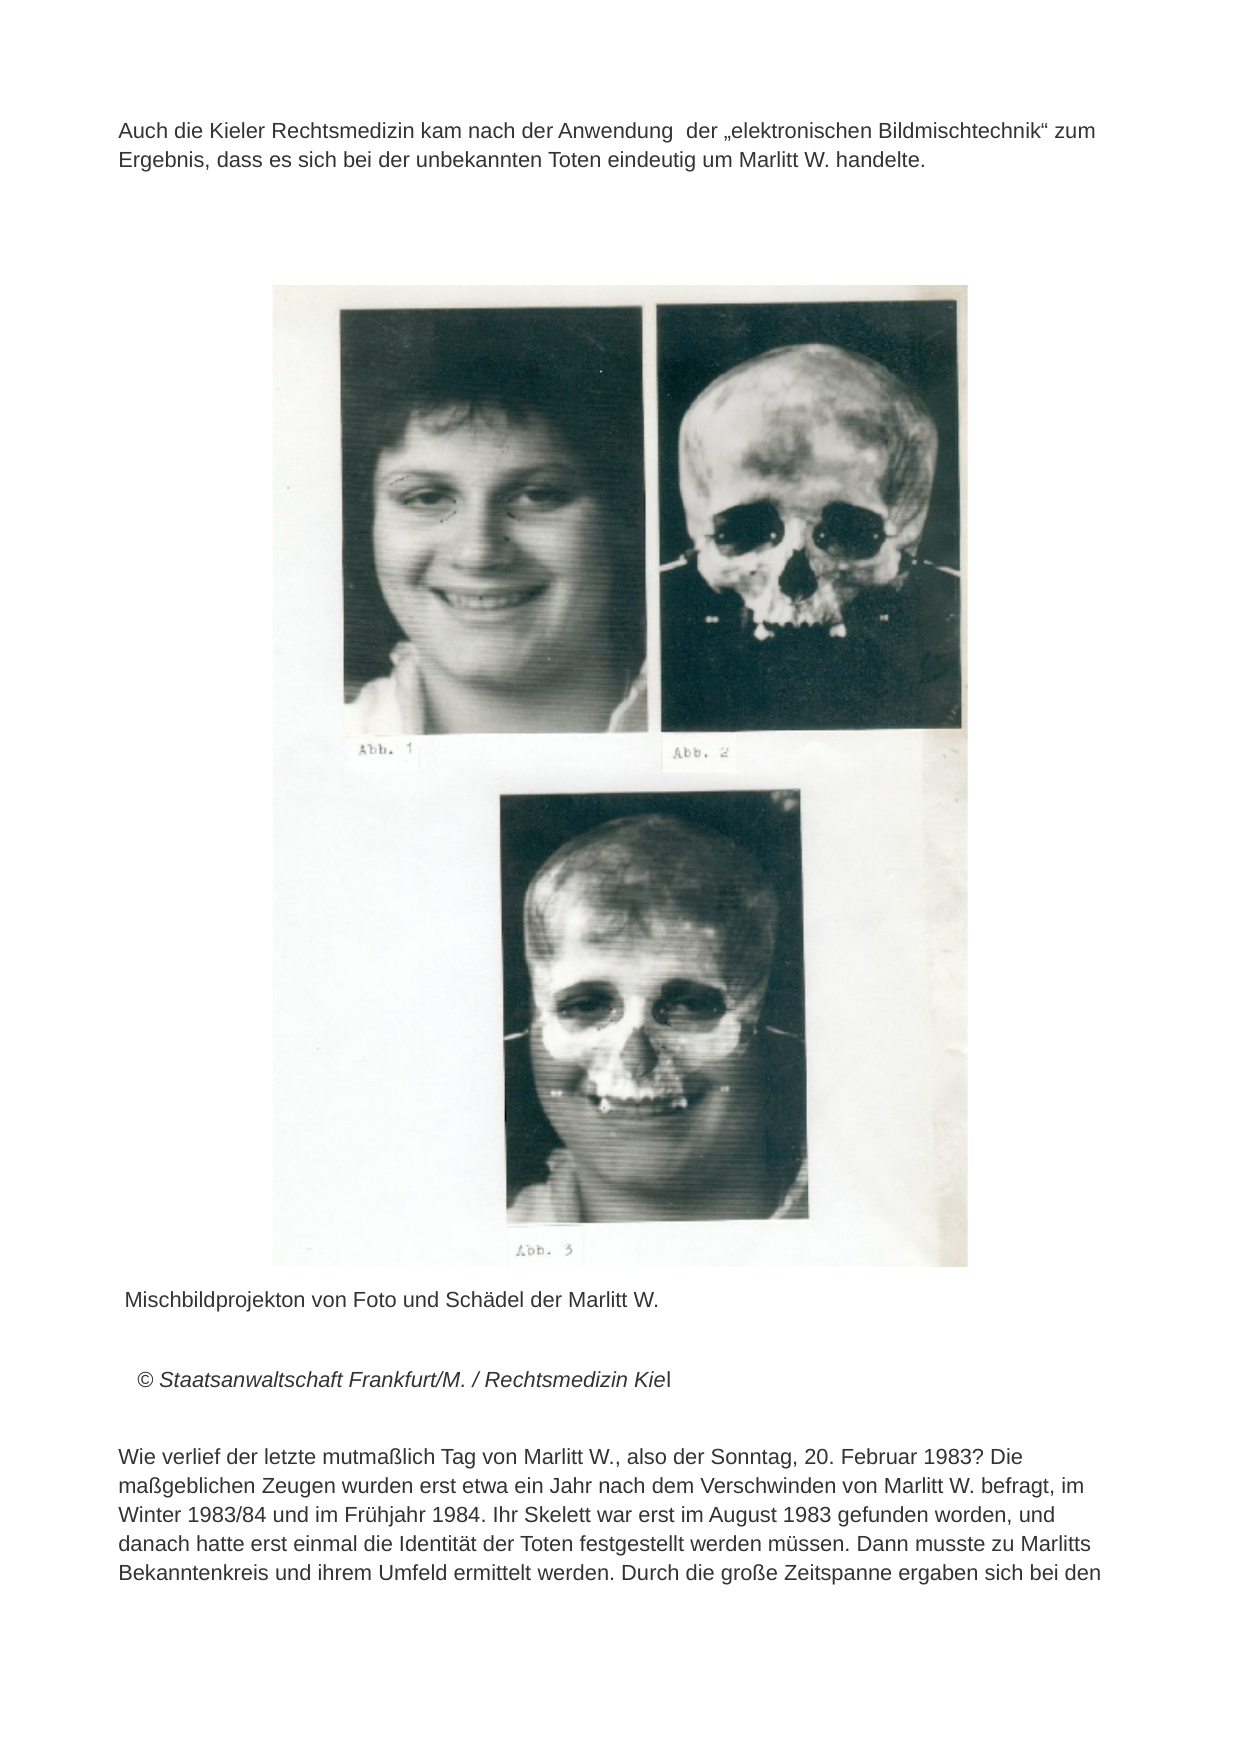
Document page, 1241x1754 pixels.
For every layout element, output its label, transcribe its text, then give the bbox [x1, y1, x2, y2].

table_header [118, 286, 272, 1267]
text Mischbildprojekton von Foto und Schädel der Marlitt W. [118, 1284, 1122, 1313]
text Wie verlief der letzte mutmaßlich Tag von Marlitt W., also der Sonntag, 20. Februar 1983? Die maßgeblichen Zeugen wurden erst etwa ein Jahr nach dem Verschwinden von Marlitt W. befragt, im Winter 1983/84 und im Frühjahr 1984. Ihr Skelett war erst im August 1983 gefunden worden, und danach hatte erst einmal die Identität der Toten festgestellt werden müssen. Dann musste zu Marlitts Bekanntenkreis und ihrem Umfeld ermittelt werden. Durch die große Zeitspanne ergaben sich bei den [118, 1444, 1122, 1585]
text Auch die Kieler Rechtsmedizin kam nach der Anwendung der „elektronischen Bildmischtechnik“ zum Ergebnis, dass es sich bei der unbekannten Toten eindeutig um Marlitt W. handelte. [118, 118, 1122, 172]
picture [272, 285, 968, 1267]
text © Staatsanwaltschaft Frankfurt/M. / Rechtsmedizin Kiel [118, 1364, 1122, 1393]
table_header [968, 286, 1122, 1267]
